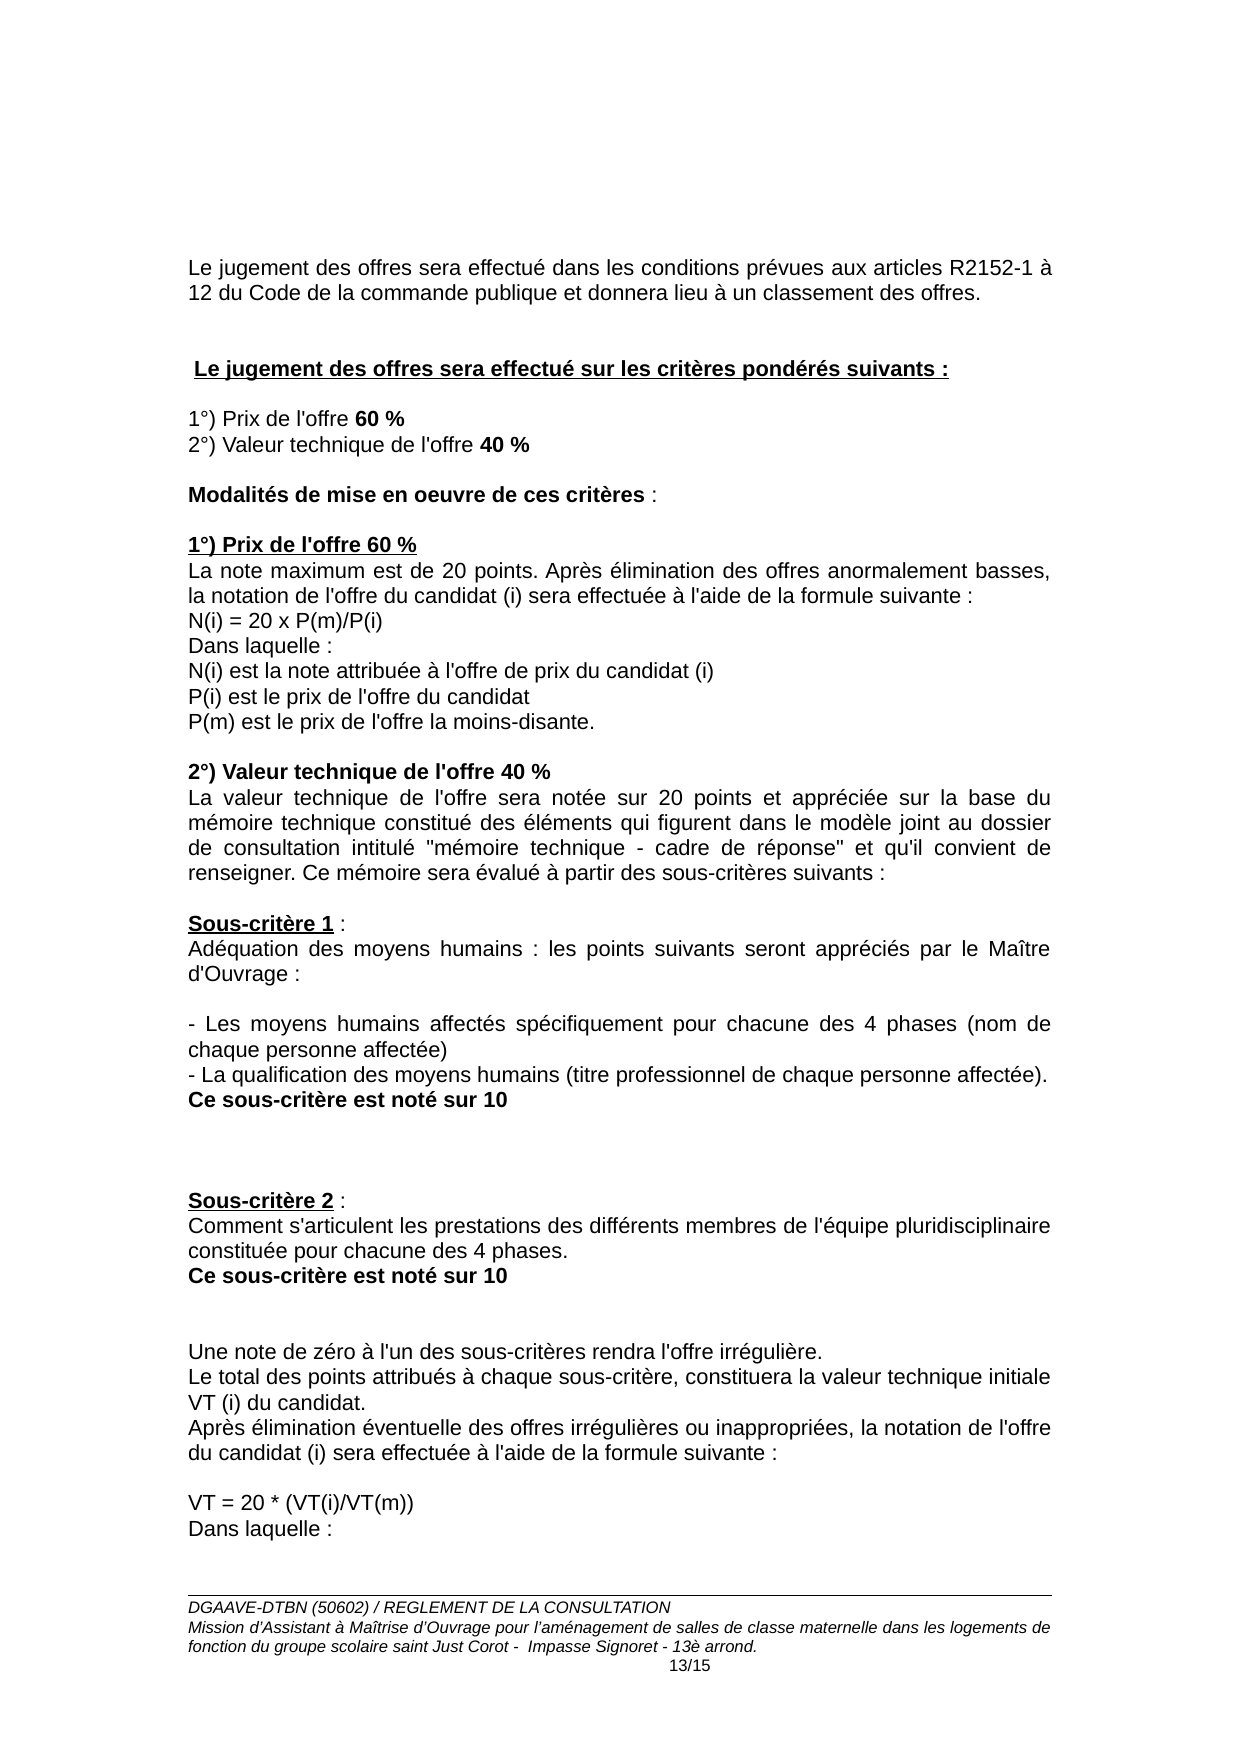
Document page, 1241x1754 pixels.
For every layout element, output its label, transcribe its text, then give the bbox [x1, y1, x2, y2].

text Le jugement des offres sera effectué sur les critères pondérés suivants : [188, 356, 1052, 381]
text P(i) est le prix de l'offre du candidat [188, 683, 1052, 709]
text VT = 20 * (VT(i)/VT(m)) [188, 1490, 1052, 1515]
text 1°) Prix de l'offre 60 % [188, 532, 1052, 557]
text Adéquation des moyens humains : les points suivants seront appréciés par le Maître d'Ouvrage : [188, 936, 1052, 986]
text 2°) Valeur technique de l'offre 40 % [188, 431, 1052, 457]
text Dans laquelle : [188, 1515, 1052, 1541]
text Sous-critère 2 : [188, 1188, 1052, 1213]
text La valeur technique de l'offre sera notée sur 20 points et appréciée sur la base du mémoire technique constitué des éléments qui figurent dans le modèle joint au dossier de consultation intitulé "mémoire technique - cadre de réponse" et qu'il convient de renseigner. Ce mémoire sera évalué à partir des sous-critères suivants : [188, 784, 1052, 885]
text Dans laquelle : [188, 633, 1052, 658]
text Le jugement des offres sera effectué dans les conditions prévues aux articles R2152-1 à 12 du Code de la commande publique et donnera lieu à un classement des offres. [188, 255, 1052, 305]
text - La qualification des moyens humains (titre professionnel de chaque personne affectée). [188, 1062, 1052, 1087]
text Après élimination éventuelle des offres irrégulières ou inappropriées, la notation de l'offre du candidat (i) sera effectuée à l'aide de la formule suivante : [188, 1414, 1052, 1465]
text N(i) = 20 x P(m)/P(i) [188, 608, 1052, 633]
text 1°) Prix de l'offre 60 % [188, 406, 1052, 431]
text P(m) est le prix de l'offre la moins-disante. [188, 709, 1052, 734]
text Ce sous-critère est noté sur 10 [188, 1263, 1052, 1288]
text 2°) Valeur technique de l'offre 40 % [188, 759, 1052, 784]
text N(i) est la note attribuée à l'offre de prix du candidat (i) [188, 658, 1052, 683]
text Modalités de mise en oeuvre de ces critères : [188, 482, 1052, 507]
text La note maximum est de 20 points. Après élimination des offres anormalement basses, la notation de l'offre du candidat (i) sera effectuée à l'aide de la formule suivante : [188, 557, 1052, 608]
text Une note de zéro à l'un des sous-critères rendra l'offre irrégulière. [188, 1339, 1052, 1364]
text Ce sous-critère est noté sur 10 [188, 1087, 1052, 1112]
text Comment s'articulent les prestations des différents membres de l'équipe pluridisciplinaire constituée pour chacune des 4 phases. [188, 1213, 1052, 1263]
text - Les moyens humains affectés spécifiquement pour chacune des 4 phases (nom de chaque personne affectée) [188, 1011, 1052, 1062]
text Sous-critère 1 : [188, 910, 1052, 936]
text Le total des points attribués à chaque sous-critère, constituera la valeur technique initiale VT (i) du candidat. [188, 1364, 1052, 1414]
